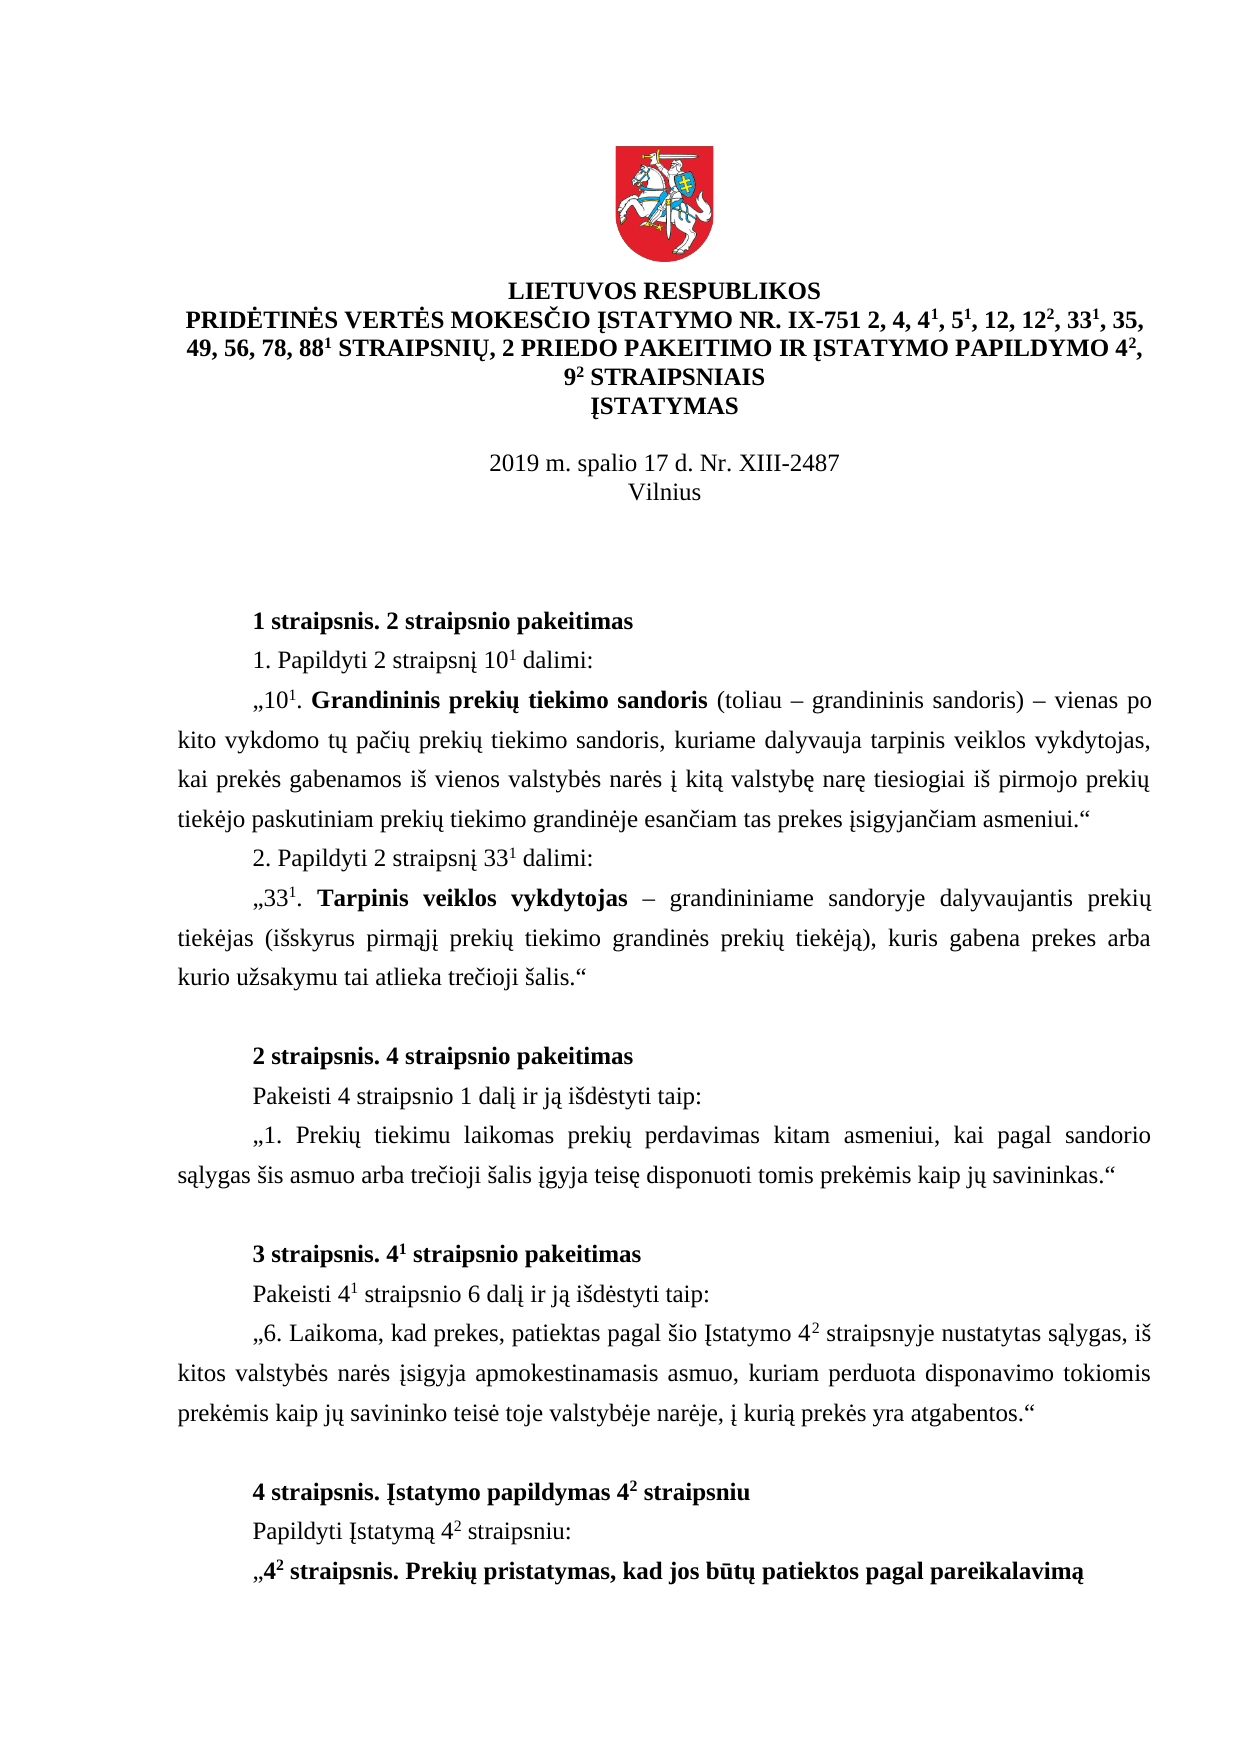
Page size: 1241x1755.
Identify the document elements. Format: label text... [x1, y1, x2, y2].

text LIETUVOS RESPUBLIKOS [177, 276, 1152, 305]
text 1. Papildyti 2 straipsnį 101 dalimi: [177, 635, 1152, 674]
text „331. Tarpinis veiklos vykdytojas – grandininiame sandoryje dalyvaujantis prekių tiekėjas (išskyrus pirmąjį prekių tiekimo grandinės prekių tiekėją), kuris gabena prekes arba kurio užsakymu tai atlieka trečioji šalis.“ [177, 872, 1152, 991]
text Papildyti Įstatymą 42 straipsniu: [177, 1506, 1152, 1545]
text „1. Prekių tiekimu laikomas prekių perdavimas kitam asmeniui, kai pagal sandorio sąlygas šis asmuo arba trečioji šalis įgyja teisę disponuoti tomis prekėmis kaip jų savininkas.“ [177, 1110, 1152, 1189]
text 3 straipsnis. 41 straipsnio pakeitimas [177, 1228, 1152, 1268]
text „42 straipsnis. Prekių pristatymas, kad jos būtų patiektos pagal pareikalavimą [177, 1545, 1152, 1585]
text Pakeisti 41 straipsnio 6 dalį ir ją išdėstyti taip: [177, 1268, 1152, 1308]
text Vilnius [177, 477, 1152, 506]
text „101. Grandininis prekių tiekimo sandoris (toliau – grandininis sandoris) – vienas po kito vykdomo tų pačių prekių tiekimo sandoris, kuriame dalyvauja tarpinis veiklos vykdytojas, kai prekės gabenamos iš vienos valstybės narės į kitą valstybę narę tiesiogiai iš pirmojo prekių tiekėjo paskutiniam prekių tiekimo grandinėje esančiam tas prekes įsigyjančiam asmeniui.“ [177, 674, 1152, 833]
text PRIDĖTINĖS VERTĖS MOKESČIO ĮSTATYMO NR. IX-751 2, 4, 41, 51, 12, 122, 331, 35, 49, 56, 78, 881 STRAIPSNIŲ, 2 PRIEDO PAKEITIMO IR ĮSTATYMO PAPILDYMO 42, 92 STRAIPSNIAIS [177, 305, 1152, 391]
text 4 straipsnis. Įstatymo papildymas 42 straipsniu [177, 1466, 1152, 1506]
text 1 straipsnis. 2 straipsnio pakeitimas [177, 595, 1152, 635]
text „6. Laikoma, kad prekes, patiektas pagal šio Įstatymo 42 straipsnyje nustatytas sąlygas, iš kitos valstybės narės įsigyja apmokestinamasis asmuo, kuriam perduota disponavimo tokiomis prekėmis kaip jų savininko teisė toje valstybėje narėje, į kurią prekės yra atgabentos.“ [177, 1308, 1152, 1426]
text ĮSTATYMAS [177, 391, 1152, 420]
text 2019 m. spalio 17 d. Nr. XIII-2487 [177, 448, 1152, 477]
text 2 straipsnis. 4 straipsnio pakeitimas [177, 1031, 1152, 1070]
text 2. Papildyti 2 straipsnį 331 dalimi: [177, 833, 1152, 872]
text Pakeisti 4 straipsnio 1 dalį ir ją išdėstyti taip: [177, 1070, 1152, 1110]
